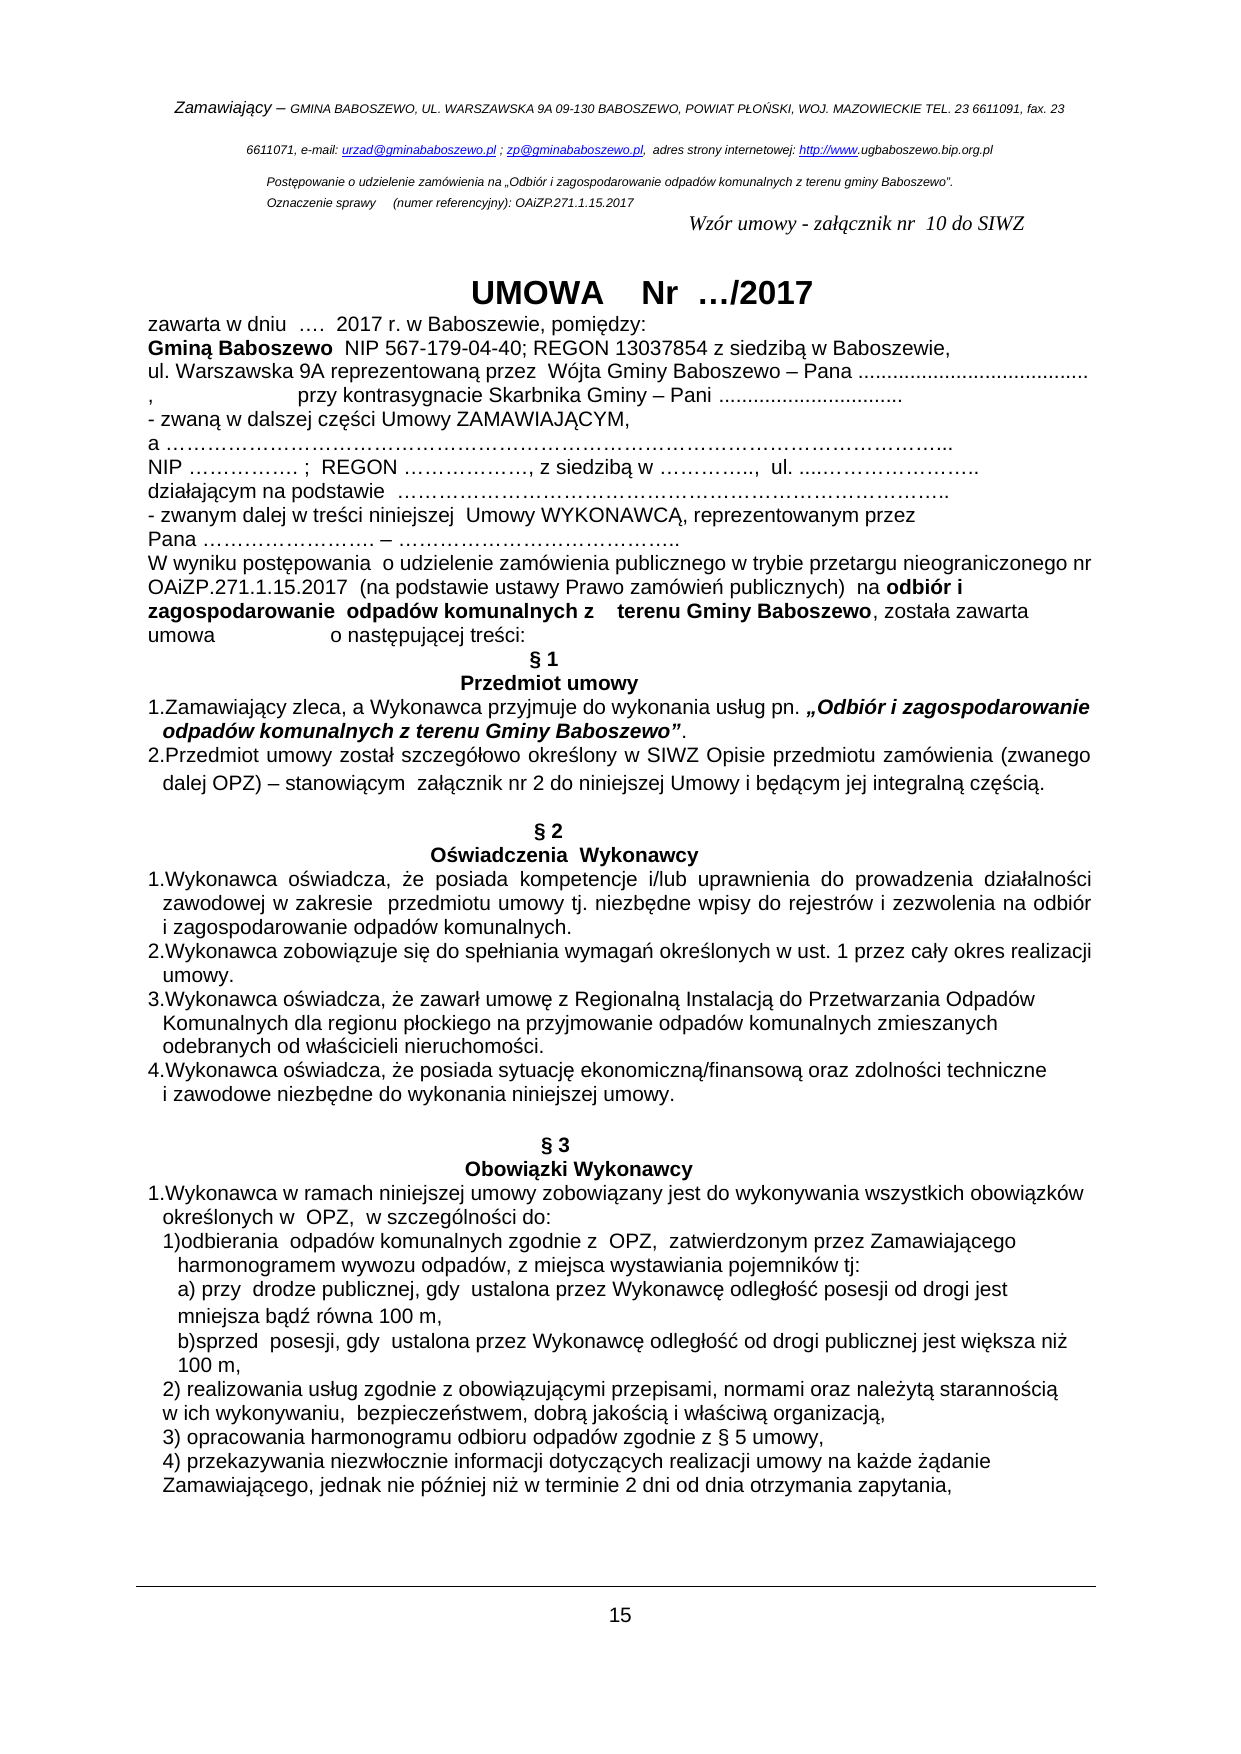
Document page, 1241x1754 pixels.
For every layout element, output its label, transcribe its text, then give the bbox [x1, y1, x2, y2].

text 1.Wykonawca w ramach niniejszej umowy zobowiązany jest do wykonywania wszystkich obowiązków określonych w OPZ, w szczególności do: [148, 1181, 1092, 1228]
text Pana ……………………. – ………………………………….. [148, 527, 1092, 551]
text UMOWA Nr …/2017 [148, 273, 1092, 311]
text 1)odbierania odpadów komunalnych zgodnie z OPZ, zatwierdzonym przez Zamawiającego harmonogramem wywozu odpadów, z miejsca wystawiania pojemników tj: a) przy drodze publicznej, gdy ustalona przez Wykonawcę odległość posesji od drogi jest mniejsza bądź równa 100 m, b)sprzed posesji, gdy ustalona przez Wykonawcę odległość od drogi publicznej jest większa niż 100 m, [162, 1228, 1092, 1377]
text ul. Warszawska 9A reprezentowaną przez Wójta Gminy Baboszewo – Pana ........................................ , przy kontrasygnacie Skarbnika Gminy – Pani ................................ [148, 359, 1092, 407]
text - zwaną w dalszej części Umowy ZAMAWIAJĄCYM, [148, 407, 1092, 431]
text NIP ……………. ; REGON ………………, z siedzibą w ………….., ul. ....………………….. [148, 455, 1092, 479]
text 2.Przedmiot umowy został szczegółowo określony w SIWZ Opisie przedmiotu zamówienia (zwanego dalej OPZ) – stanowiącym załącznik nr 2 do niniejszej Umowy i będącym jej integralną częścią. [148, 743, 1092, 794]
text Gminą Baboszewo NIP 567-179-04-40; REGON 13037854 z siedzibą w Baboszewie, [148, 335, 1092, 359]
text działającym na podstawie …………………………………………………………………….. [148, 479, 1092, 503]
text 3) opracowania harmonogramu odbioru odpadów zgodnie z § 5 umowy, 4) przekazywania niezwłocznie informacji dotyczących realizacji umowy na każde żądanie Zamawiającego, jednak nie później niż w terminie 2 dni od dnia otrzymania zapytania, [162, 1425, 1092, 1497]
text - zwanym dalej w treści niniejszej Umowy WYKONAWCĄ, reprezentowanym przez [148, 503, 1092, 527]
text § 3 [148, 1133, 1092, 1157]
text 3.Wykonawca oświadcza, że zawarł umowę z Regionalną Instalacją do Przetwarzania Odpadów Komunalnych dla regionu płockiego na przyjmowanie odpadów komunalnych zmieszanych odebranych od właścicieli nieruchomości. [148, 986, 1092, 1058]
text 2.Wykonawca zobowiązuje się do spełniania wymagań określonych w ust. 1 przez cały okres realizacji umowy. [148, 938, 1092, 986]
text a …………………………………………………………………………………………………... [148, 431, 1092, 455]
text § 1 [148, 647, 1092, 671]
text W wyniku postępowania o udzielenie zamówienia publicznego w trybie przetargu nieograniczonego nr OAiZP.271.1.15.2017 (na podstawie ustawy Prawo zamówień publicznych) na odbiór i zagospodarowanie odpadów komunalnych z terenu Gminy Baboszewo, została zawarta umowa o następującej treści: [148, 551, 1092, 647]
text § 2 [148, 819, 1092, 843]
text Przedmiot umowy [148, 671, 1092, 695]
text Oświadczenia Wykonawcy [148, 843, 1092, 867]
text 1.Wykonawca oświadcza, że posiada kompetencje i/lub uprawnienia do prowadzenia działalności zawodowej w zakresie przedmiotu umowy tj. niezbędne wpisy do rejestrów i zezwolenia na odbiór i zagospodarowanie odpadów komunalnych. [148, 867, 1092, 938]
text Wzór umowy - załącznik nr 10 do SIWZ [148, 211, 1092, 234]
text 4.Wykonawca oświadcza, że posiada sytuację ekonomiczną/finansową oraz zdolności techniczne i zawodowe niezbędne do wykonania niniejszej umowy. [148, 1058, 1092, 1106]
text Obowiązki Wykonawcy [148, 1157, 1092, 1181]
text zawarta w dniu …. 2017 r. w Baboszewie, pomiędzy: [148, 311, 1092, 335]
text 1.Zamawiający zleca, a Wykonawca przyjmuje do wykonania usług pn. „Odbiór i zagospodarowanie odpadów komunalnych z terenu Gminy Baboszewo”. [148, 695, 1092, 743]
text 2) realizowania usług zgodnie z obowiązującymi przepisami, normami oraz należytą starannością w ich wykonywaniu, bezpieczeństwem, dobrą jakością i właściwą organizacją, [162, 1377, 1092, 1425]
